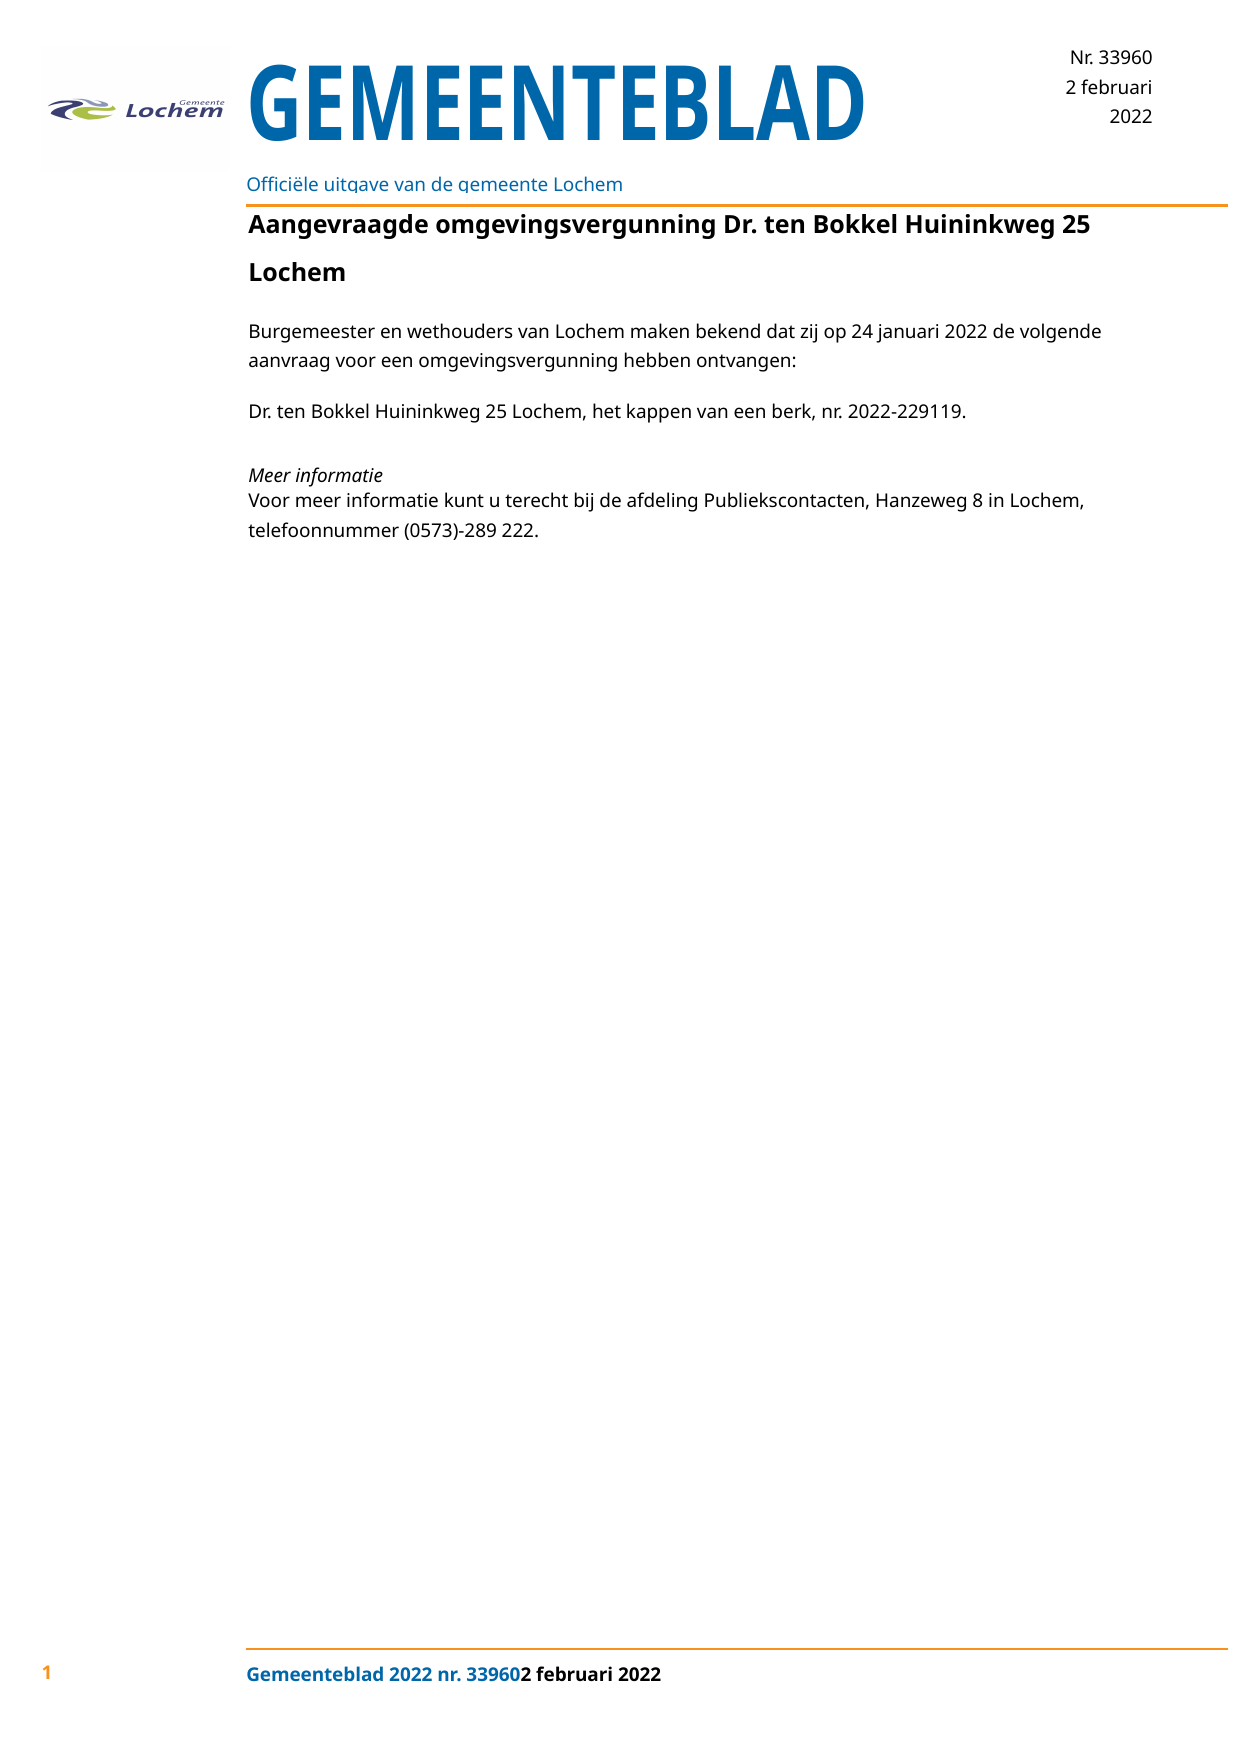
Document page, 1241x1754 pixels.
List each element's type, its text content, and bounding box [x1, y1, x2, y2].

text Voor meer informatie kunt u terecht bij de afdeling Publiekscontacten, Hanzeweg 8 in Lochem, telefoonnummer (0573)-289 222. [248, 488, 1152, 543]
text Burgemeester en wethouders van Lochem maken bekend dat zij op 24 januari 2022 de volgende aanvraag voor een omgevingsvergunning hebben ontvangen: [248, 318, 1152, 373]
text Dr. ten Bokkel Huininkweg 25 Lochem, het kappen van een berk, nr. 2022-229119. [248, 398, 1152, 424]
text Aangevraagde omgevingsvergunning Dr. ten Bokkel Huininkweg 25 Lochem [248, 207, 1152, 288]
picture [41, 47, 231, 172]
text Meer informatie [248, 462, 1152, 488]
